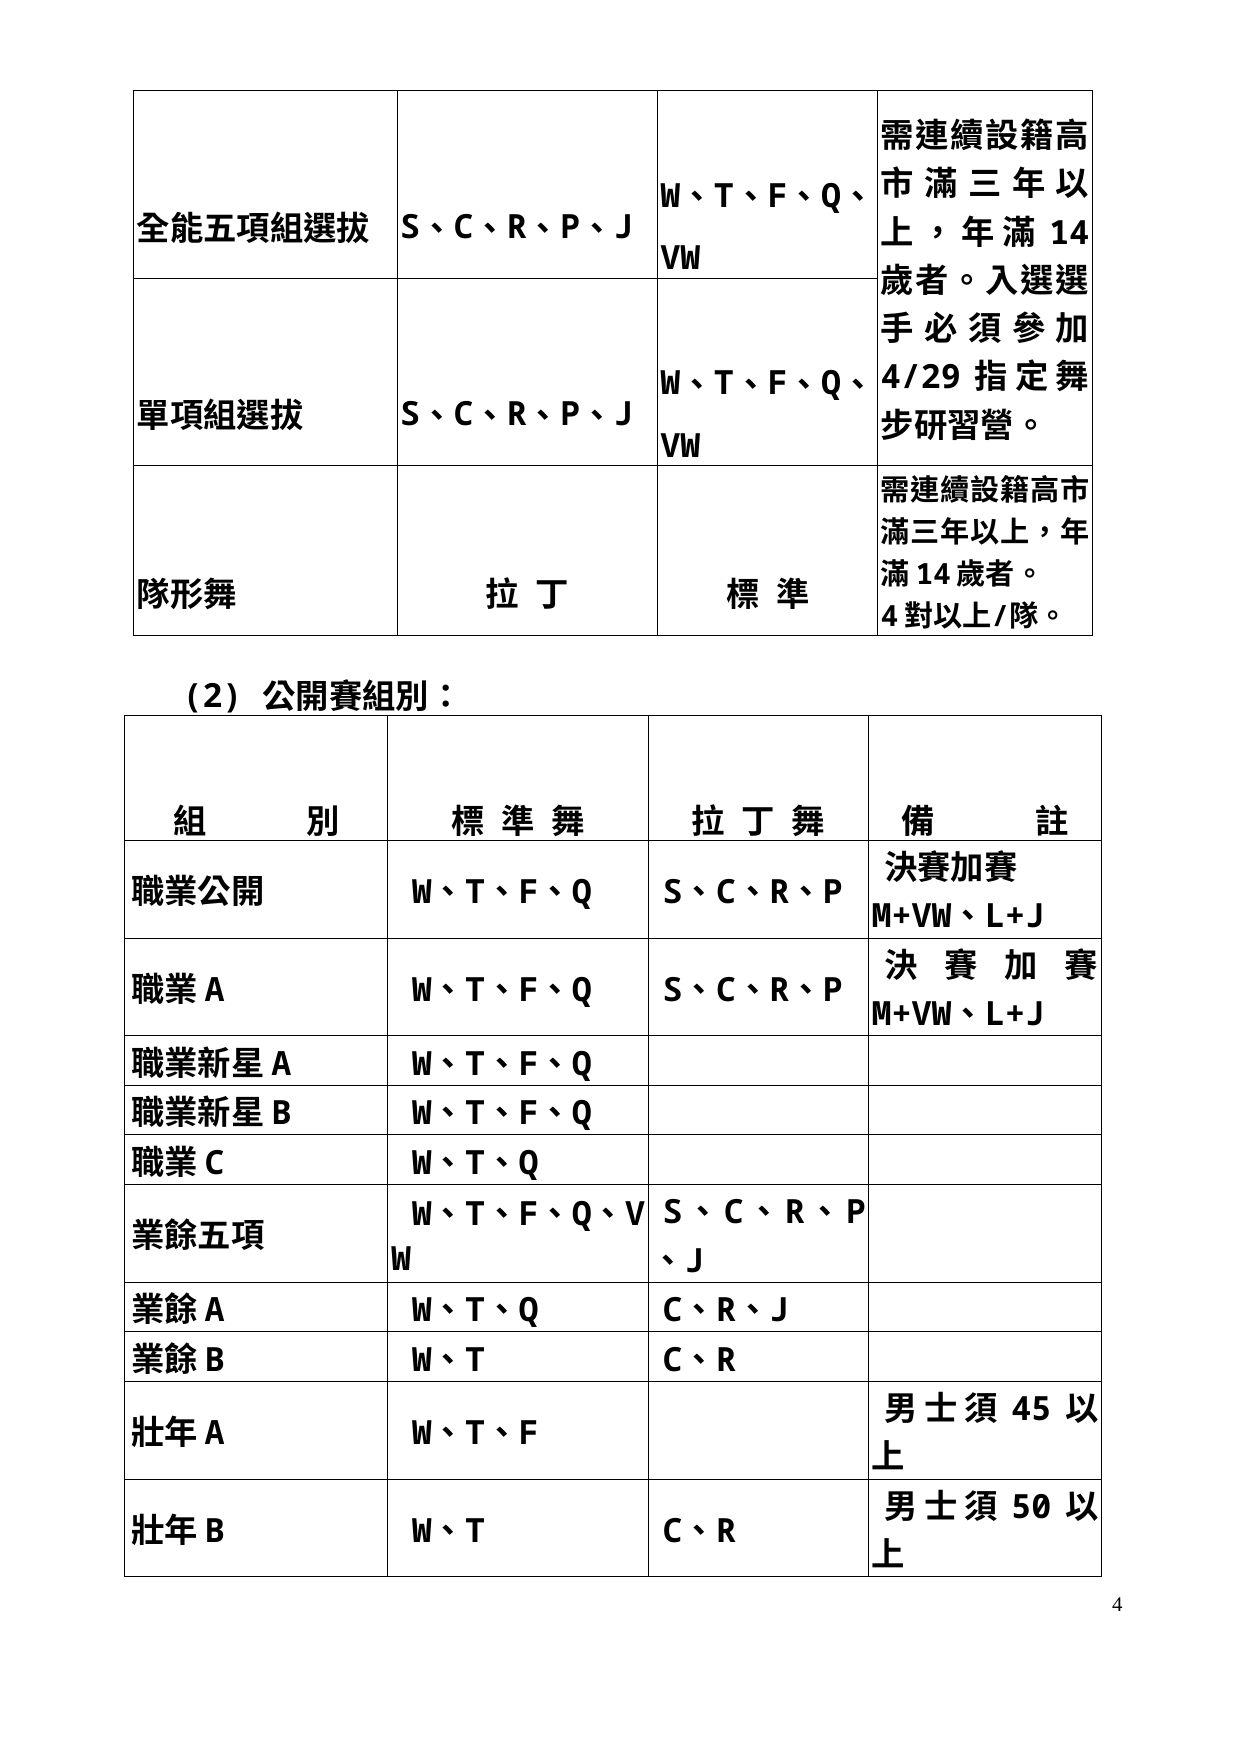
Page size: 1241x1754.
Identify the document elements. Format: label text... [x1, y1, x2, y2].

table_header 組 別 [125, 716, 387, 840]
table_cell 拉 丁 [398, 466, 657, 635]
table_cell [869, 1283, 1101, 1331]
table_cell 隊形舞 [134, 466, 397, 635]
table_cell 業餘A [125, 1283, 387, 1331]
table_cell [869, 1036, 1101, 1085]
table_cell W、T、Q [388, 1135, 648, 1184]
table_cell 職業公開 [125, 841, 387, 938]
table_header 標 準 舞 [388, 716, 648, 840]
table_cell W、T、F、Q、VW [388, 1185, 648, 1282]
table_cell 單項組選拔 [134, 279, 397, 465]
table_cell C、R、J [649, 1283, 868, 1331]
table_cell 男士須50以上 [869, 1480, 1101, 1576]
table_cell S、C、R、P、J [649, 1185, 868, 1282]
table_cell [869, 1135, 1101, 1184]
table_cell W、T [388, 1332, 648, 1381]
table_cell [869, 1086, 1101, 1134]
table_cell [869, 1185, 1101, 1282]
table_cell 需連續設籍高市滿三年以上，年滿14歲者。入選選手必須參加4/29指定舞步研習營。 [878, 91, 1092, 465]
table_cell W、T、F、Q [388, 841, 648, 938]
table_cell S、C、R、P [649, 939, 868, 1035]
table_cell W、T、Q [388, 1283, 648, 1331]
table_cell W、T、F [388, 1382, 648, 1478]
table_cell [869, 1332, 1101, 1381]
table_cell [649, 1382, 868, 1478]
table_cell S、C、R、P、J [398, 279, 657, 465]
table_cell C、R [649, 1480, 868, 1576]
table_header 備 註 [869, 716, 1101, 840]
table_cell [649, 1135, 868, 1184]
table_cell 標 準 [658, 466, 877, 635]
table_cell 職業新星B [125, 1086, 387, 1134]
table_cell 男士須45以上 [869, 1382, 1101, 1478]
table_cell 業餘五項 [125, 1185, 387, 1282]
table_cell 壯年A [125, 1382, 387, 1478]
table_cell 業餘B [125, 1332, 387, 1381]
table_cell C、R [649, 1332, 868, 1381]
table_cell [649, 1086, 868, 1134]
table_cell 決賽加賽M+VW、L+J [869, 841, 1101, 938]
table_cell 職業A [125, 939, 387, 1035]
table_cell W、T、F、Q [388, 939, 648, 1035]
list 公開賽組別： [103, 652, 1122, 715]
table_cell 職業C [125, 1135, 387, 1184]
table_cell 全能五項組選拔 [134, 91, 397, 277]
table_cell W、T、F、Q、VW [658, 279, 877, 465]
table_cell S、C、R、P [649, 841, 868, 938]
table_cell [649, 1036, 868, 1085]
table_cell 壯年B [125, 1480, 387, 1576]
table_header 拉 丁 舞 [649, 716, 868, 840]
table_cell 職業新星A [125, 1036, 387, 1085]
table_cell 決賽加賽M+VW、L+J [869, 939, 1101, 1035]
table_cell W、T、F、Q、VW [658, 91, 877, 277]
table_cell S、C、R、P、J [398, 91, 657, 277]
table_cell 需連續設籍高市滿三年以上，年滿14歲者。 4對以上/隊。 [878, 466, 1092, 635]
table_cell W、T、F、Q [388, 1036, 648, 1085]
table_cell W、T [388, 1480, 648, 1576]
table_cell W、T、F、Q [388, 1086, 648, 1134]
